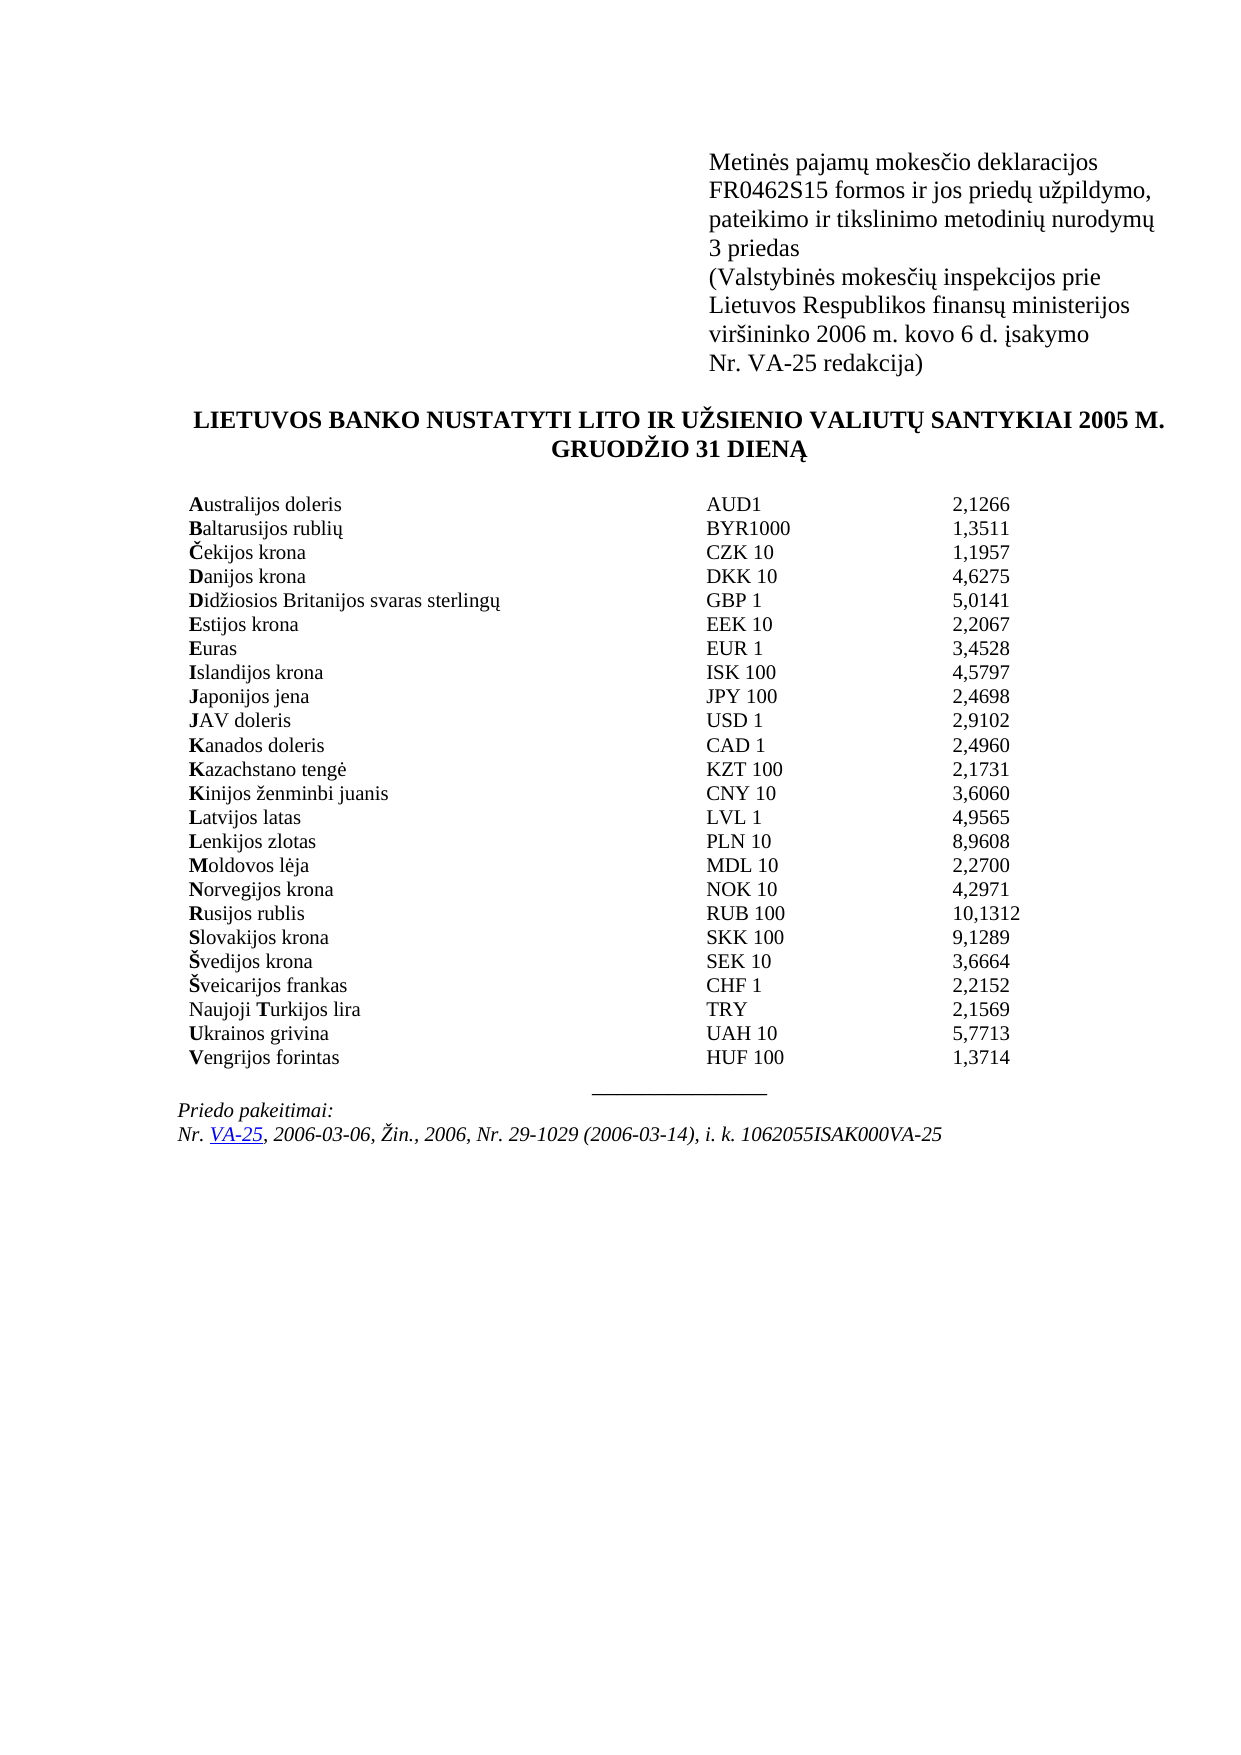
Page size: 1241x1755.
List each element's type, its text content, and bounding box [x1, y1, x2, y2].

table_cell Vengrijos forintas [177, 1045, 695, 1069]
table_cell Čekijos krona [177, 540, 695, 564]
table_cell TRY [695, 997, 941, 1021]
table_header 2,1266 [941, 492, 1181, 516]
table_cell Islandijos krona [177, 660, 695, 684]
table_cell Euras [177, 636, 695, 660]
text LIETUVOS BANKO NUSTATYTI LITO IR UŽSIENIO VALIUTŲ SANTYKIAI 2005 M. GRUODŽIO 31 DIENĄ [177, 406, 1181, 463]
table_cell 9,1289 [941, 925, 1181, 949]
table_cell Japonijos jena [177, 684, 695, 708]
table_cell PLN 10 [695, 829, 941, 853]
table_cell Kazachstano tengė [177, 757, 695, 781]
text Metinės pajamų mokesčio deklaracijos [177, 147, 1181, 176]
table_cell 4,2971 [941, 877, 1181, 901]
table_cell Šveicarijos frankas [177, 973, 695, 997]
table_cell Kanados doleris [177, 733, 695, 757]
table_cell BYR1000 [695, 516, 941, 540]
table_cell LVL 1 [695, 805, 941, 829]
table_cell 2,2152 [941, 973, 1181, 997]
table_cell Didžiosios Britanijos svaras sterlingų [177, 588, 695, 612]
table_cell 5,7713 [941, 1021, 1181, 1045]
table_cell SEK 10 [695, 949, 941, 973]
table_cell 3,6664 [941, 949, 1181, 973]
table_cell 2,4698 [941, 684, 1181, 708]
text viršininko 2006 m. kovo 6 d. įsakymo [177, 319, 1181, 348]
table_cell Baltarusijos rublių [177, 516, 695, 540]
table_cell EUR 1 [695, 636, 941, 660]
table_cell CZK 10 [695, 540, 941, 564]
table_cell ISK 100 [695, 660, 941, 684]
text 3 priedas [177, 233, 1181, 262]
table_cell 2,2700 [941, 853, 1181, 877]
table_cell CNY 10 [695, 781, 941, 805]
table_cell DKK 10 [695, 564, 941, 588]
table_cell Latvijos latas [177, 805, 695, 829]
table_cell Kinijos ženminbi juanis [177, 781, 695, 805]
table_cell Rusijos rublis [177, 901, 695, 925]
table_cell CAD 1 [695, 733, 941, 757]
table_cell NOK 10 [695, 877, 941, 901]
text (Valstybinės mokesčių inspekcijos prie [177, 262, 1181, 291]
table_cell 5,0141 [941, 588, 1181, 612]
text FR0462S15 formos ir jos priedų užpildymo, [177, 176, 1181, 204]
table_cell Lenkijos zlotas [177, 829, 695, 853]
table_cell HUF 100 [695, 1045, 941, 1069]
table_header Australijos doleris [177, 492, 695, 516]
table_cell 2,1731 [941, 757, 1181, 781]
table_cell 1,3511 [941, 516, 1181, 540]
table_cell 2,2067 [941, 612, 1181, 636]
table_cell GBP 1 [695, 588, 941, 612]
table_cell Švedijos krona [177, 949, 695, 973]
table_cell KZT 100 [695, 757, 941, 781]
table_cell Ukrainos grivina [177, 1021, 695, 1045]
table_cell 3,4528 [941, 636, 1181, 660]
table_cell Norvegijos krona [177, 877, 695, 901]
table_cell USD 1 [695, 709, 941, 732]
text pateikimo ir tikslinimo metodinių nurodymų [177, 204, 1181, 233]
table_cell 2,1569 [941, 997, 1181, 1021]
table_cell 4,9565 [941, 805, 1181, 829]
text ______________ [177, 1069, 1181, 1098]
table_cell 1,1957 [941, 540, 1181, 564]
table_cell 4,6275 [941, 564, 1181, 588]
table_cell Slovakijos krona [177, 925, 695, 949]
table_cell 2,9102 [941, 709, 1181, 732]
table_cell 4,5797 [941, 660, 1181, 684]
table_cell EEK 10 [695, 612, 941, 636]
table_cell Danijos krona [177, 564, 695, 588]
table_cell 10,1312 [941, 901, 1181, 925]
table_header AUD1 [695, 492, 941, 516]
table_cell 3,6060 [941, 781, 1181, 805]
table_cell RUB 100 [695, 901, 941, 925]
table_cell CHF 1 [695, 973, 941, 997]
table_cell UAH 10 [695, 1021, 941, 1045]
text Nr. VA-25, 2006-03-06, Žin., 2006, Nr. 29-1029 (2006-03-14), i. k. 1062055ISAK000VA-25 [177, 1122, 1181, 1146]
table_cell JAV doleris [177, 709, 695, 732]
table_cell MDL 10 [695, 853, 941, 877]
table_cell Naujoji Turkijos lira [177, 997, 695, 1021]
table_cell JPY 100 [695, 684, 941, 708]
text Nr. VA-25 redakcija) [177, 348, 1181, 377]
table_cell Estijos krona [177, 612, 695, 636]
table_cell 2,4960 [941, 733, 1181, 757]
table_cell Moldovos lėja [177, 853, 695, 877]
text Lietuvos Respublikos finansų ministerijos [177, 291, 1181, 319]
table_cell 1,3714 [941, 1045, 1181, 1069]
table_cell 8,9608 [941, 829, 1181, 853]
table_cell SKK 100 [695, 925, 941, 949]
text Priedo pakeitimai: [177, 1098, 1181, 1122]
